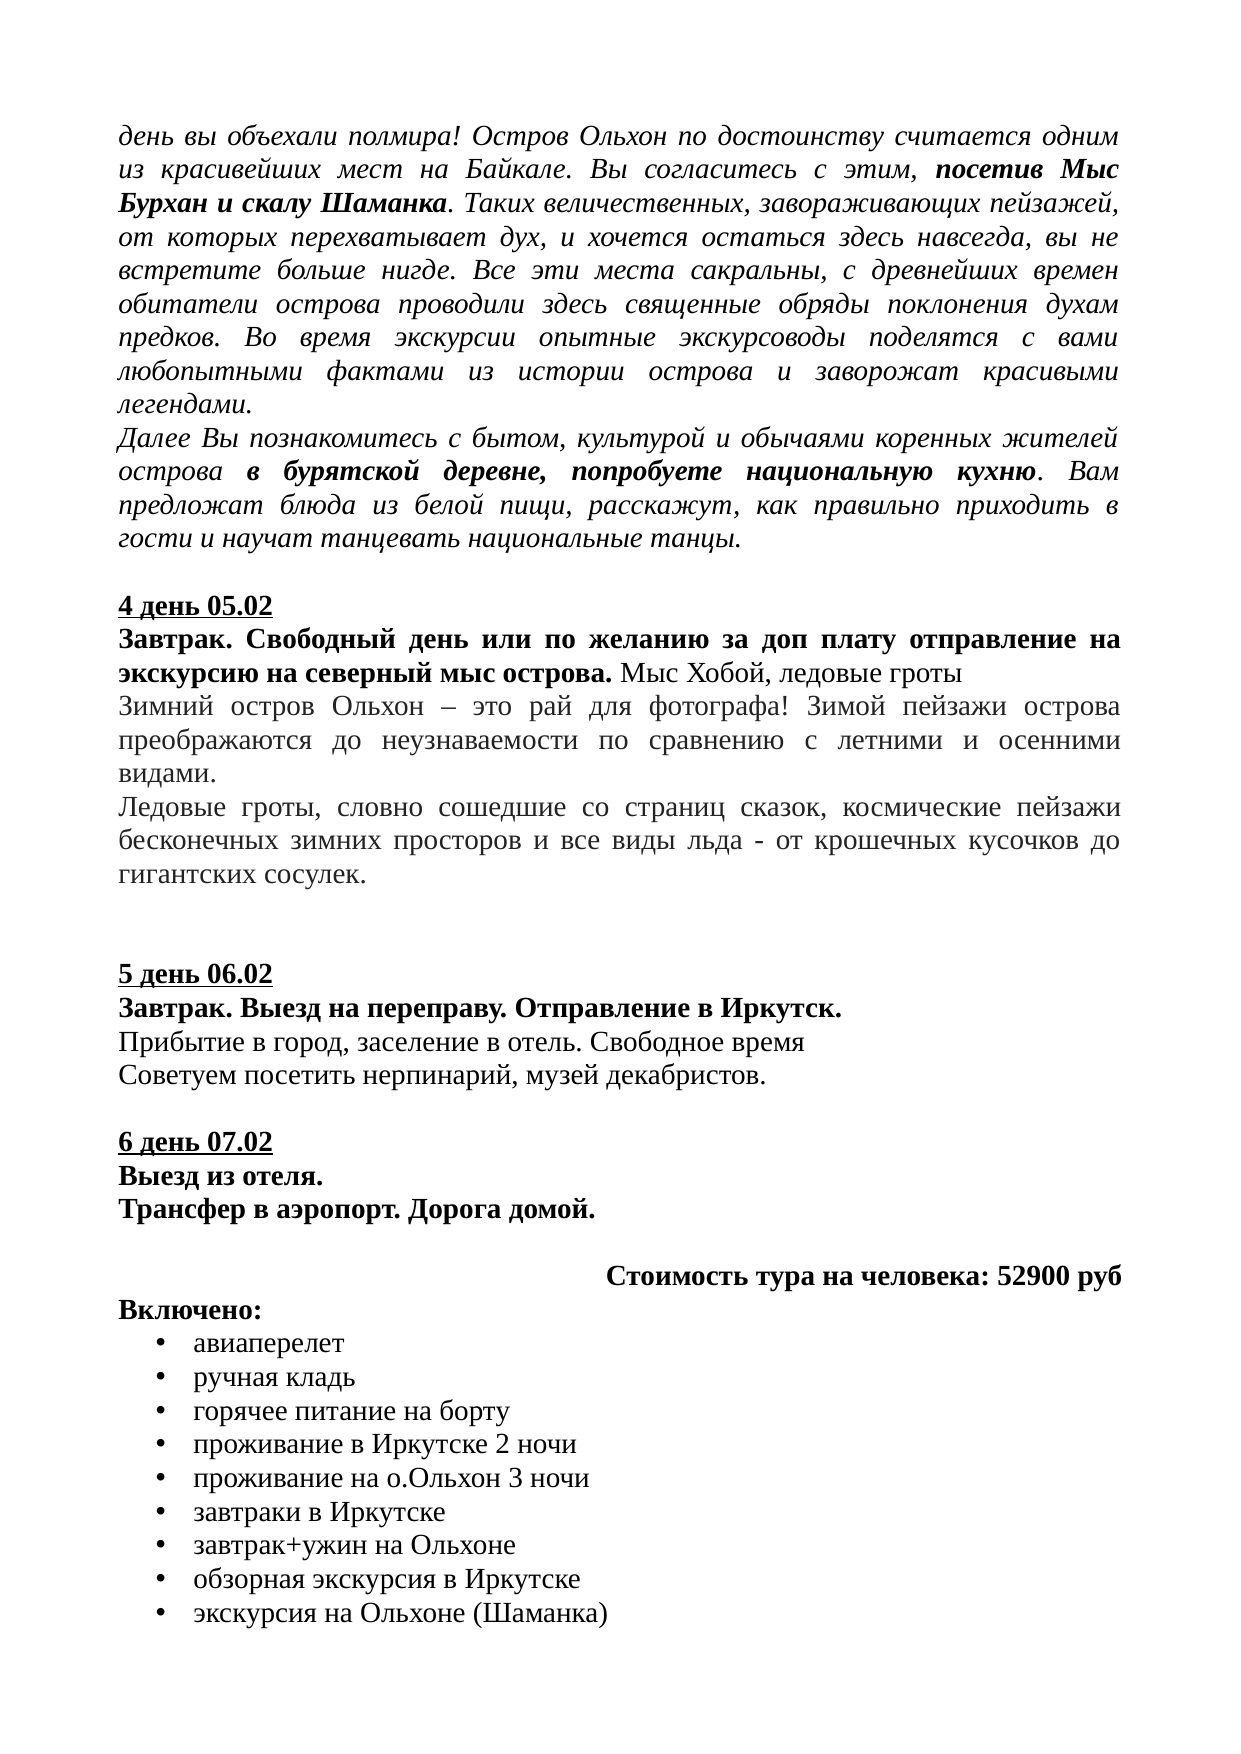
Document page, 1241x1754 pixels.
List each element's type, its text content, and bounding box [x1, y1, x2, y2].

text Включено: [118, 1292, 1122, 1326]
text Завтрак. Выезд на переправу. Отправление в Иркутск. [118, 990, 1122, 1024]
list авиаперелет [156, 1326, 1122, 1359]
list проживание на о.Ольхон 3 ночи [156, 1460, 1122, 1494]
text Выезд из отеля. [118, 1158, 1122, 1191]
text Далее Вы познакомитесь с бытом, культурой и обычаями коренных жителей острова в бурятской деревне, попробуете национальную кухню. Вам предложат блюда из белой пищи, расскажут, как правильно приходить в гости и научат танцевать национальные танцы. [118, 420, 1122, 554]
text 4 день 05.02 [118, 588, 1122, 621]
list завтраки в Иркутске [156, 1494, 1122, 1527]
text Ледовые гроты, словно сошедшие со страниц сказок, космические пейзажи бесконечных зимних просторов и все виды льда - от крошечных кусочков до гигантских сосулек. [118, 789, 1122, 889]
list экскурсия на Ольхоне (Шаманка) [156, 1595, 1122, 1628]
text 6 день 07.02 [118, 1124, 1122, 1158]
text Стоимость тура на человека: 52900 руб [118, 1258, 1122, 1292]
list проживание в Иркутске 2 ночи [156, 1427, 1122, 1460]
list горячее питание на борту [156, 1393, 1122, 1427]
list ручная кладь [156, 1359, 1122, 1393]
text день вы объехали полмира! Остров Ольхон по достоинству считается одним из красивейших мест на Байкале. Вы согласитесь с этим, посетив Мыс Бурхан и скалу Шаманка. Таких величественных, завораживающих пейзажей, от которых перехватывает дух, и хочется остаться здесь навсегда, вы не встретите больше нигде. Все эти места сакральны, с древнейших времен обитатели острова проводили здесь священные обряды поклонения духам предков. Во время экскурсии опытные экскурсоводы поделятся с вами любопытными фактами из истории острова и заворожат красивыми легендами. [118, 118, 1122, 420]
text Прибытие в город, заселение в отель. Свободное время [118, 1024, 1122, 1057]
text 5 день 06.02 [118, 957, 1122, 990]
text Советуем посетить нерпинарий, музей декабристов. [118, 1057, 1122, 1091]
list обзорная экскурсия в Иркутске [156, 1561, 1122, 1595]
text Зимний остров Ольхон – это рай для фотографа! Зимой пейзажи острова преображаются до неузнаваемости по сравнению с летними и осенними видами. [118, 688, 1122, 789]
list завтрак+ужин на Ольхоне [156, 1527, 1122, 1561]
text Трансфер в аэропорт. Дорога домой. [118, 1191, 1122, 1225]
text Завтрак. Свободный день или по желанию за доп плату отправление на экскурсию на северный мыс острова. Мыс Хобой, ледовые гроты [118, 621, 1122, 688]
